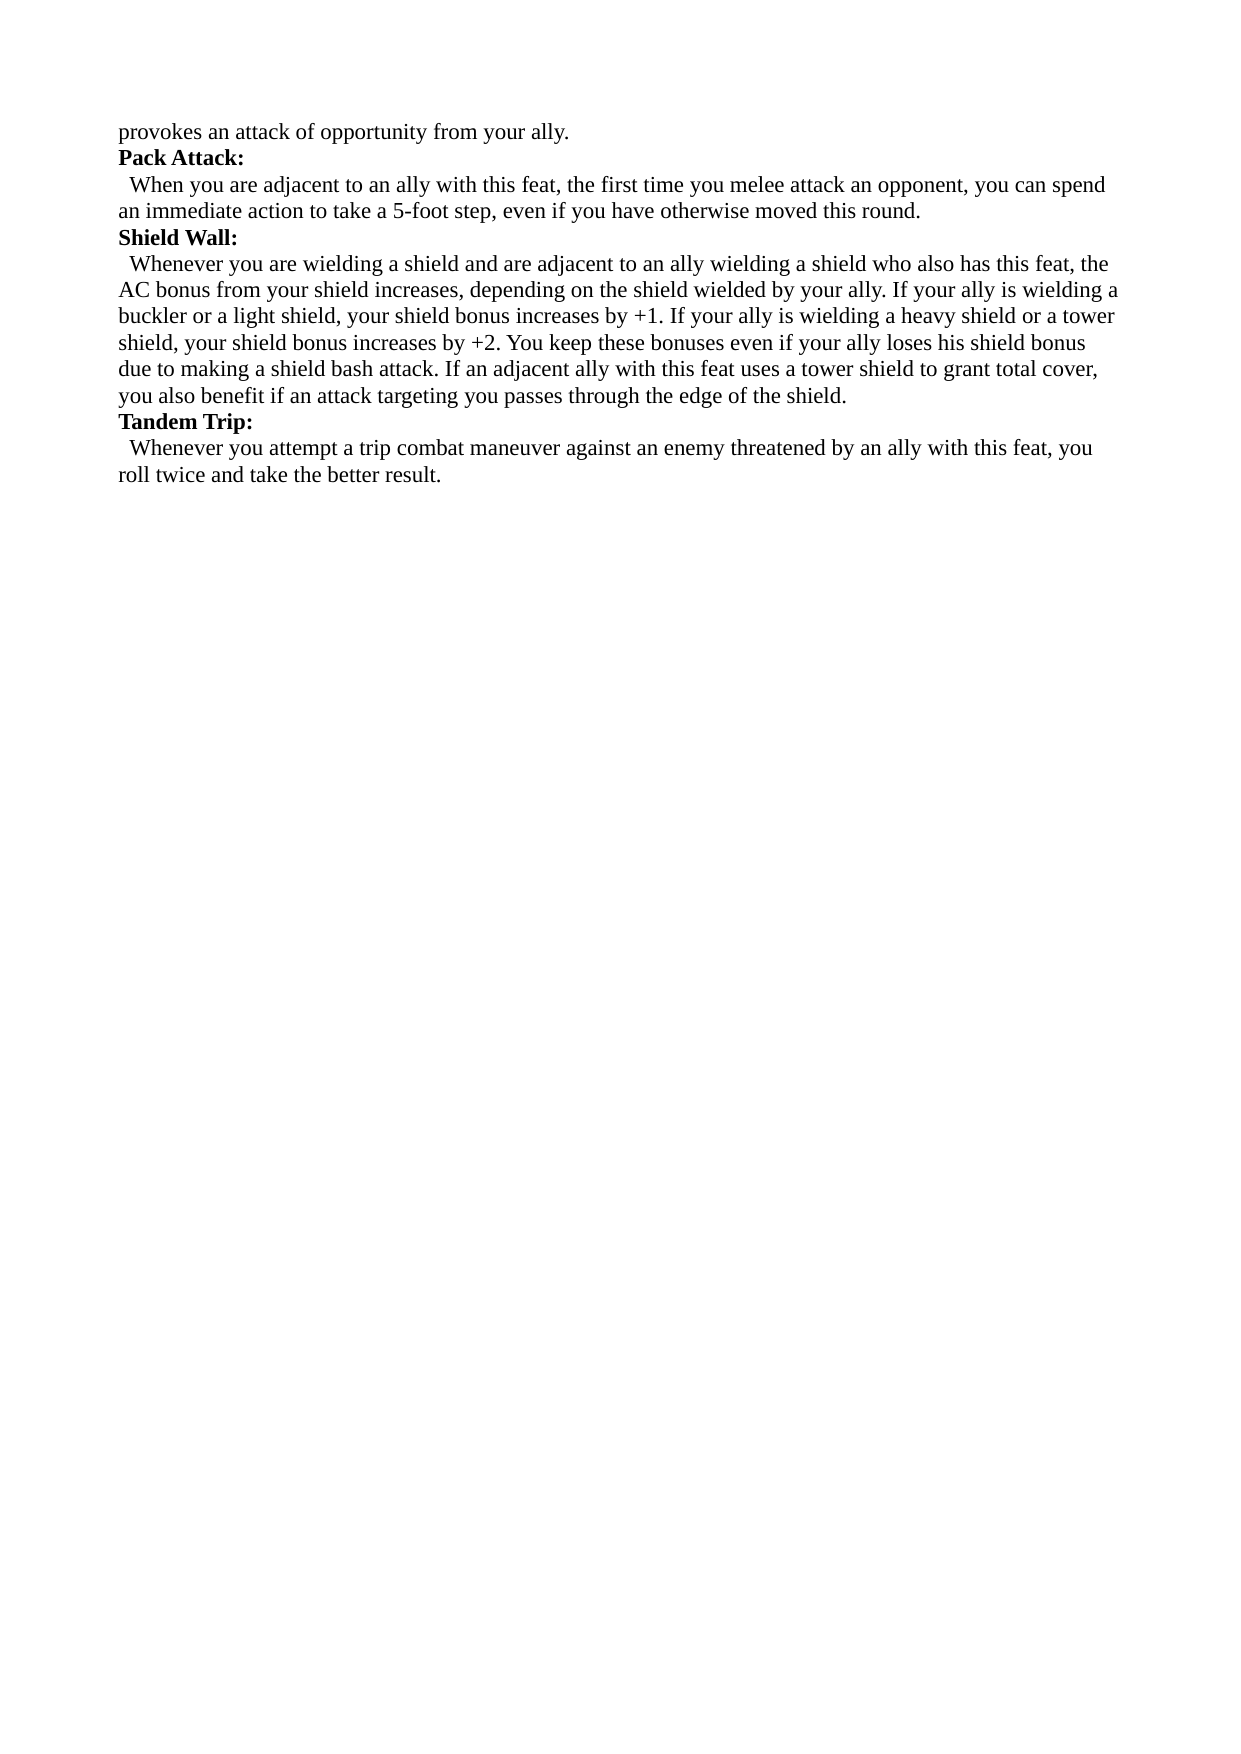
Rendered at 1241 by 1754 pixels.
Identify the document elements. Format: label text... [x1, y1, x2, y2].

text When you are adjacent to an ally with this feat, the first time you melee attack an opponent, you can spend an immediate action to take a 5-foot step, even if you have otherwise moved this round. [118, 171, 1122, 223]
text provokes an attack of opportunity from your ally. [118, 118, 1122, 144]
text Whenever you attempt a trip combat maneuver against an enemy threatened by an ally with this feat, you roll twice and take the better result. [118, 434, 1122, 487]
text Shield Wall: [118, 223, 1122, 250]
text Pack Attack: [118, 144, 1122, 171]
text Whenever you are wielding a shield and are adjacent to an ally wielding a shield who also has this feat, the AC bonus from your shield increases, depending on the shield wielded by your ally. If your ally is wielding a buckler or a light shield, your shield bonus increases by +1. If your ally is wielding a heavy shield or a tower shield, your shield bonus increases by +2. You keep these bonuses even if your ally loses his shield bonus due to making a shield bash attack. If an adjacent ally with this feat uses a tower shield to grant total cover, you also benefit if an attack targeting you passes through the edge of the shield. [118, 250, 1122, 408]
text Tandem Trip: [118, 408, 1122, 434]
